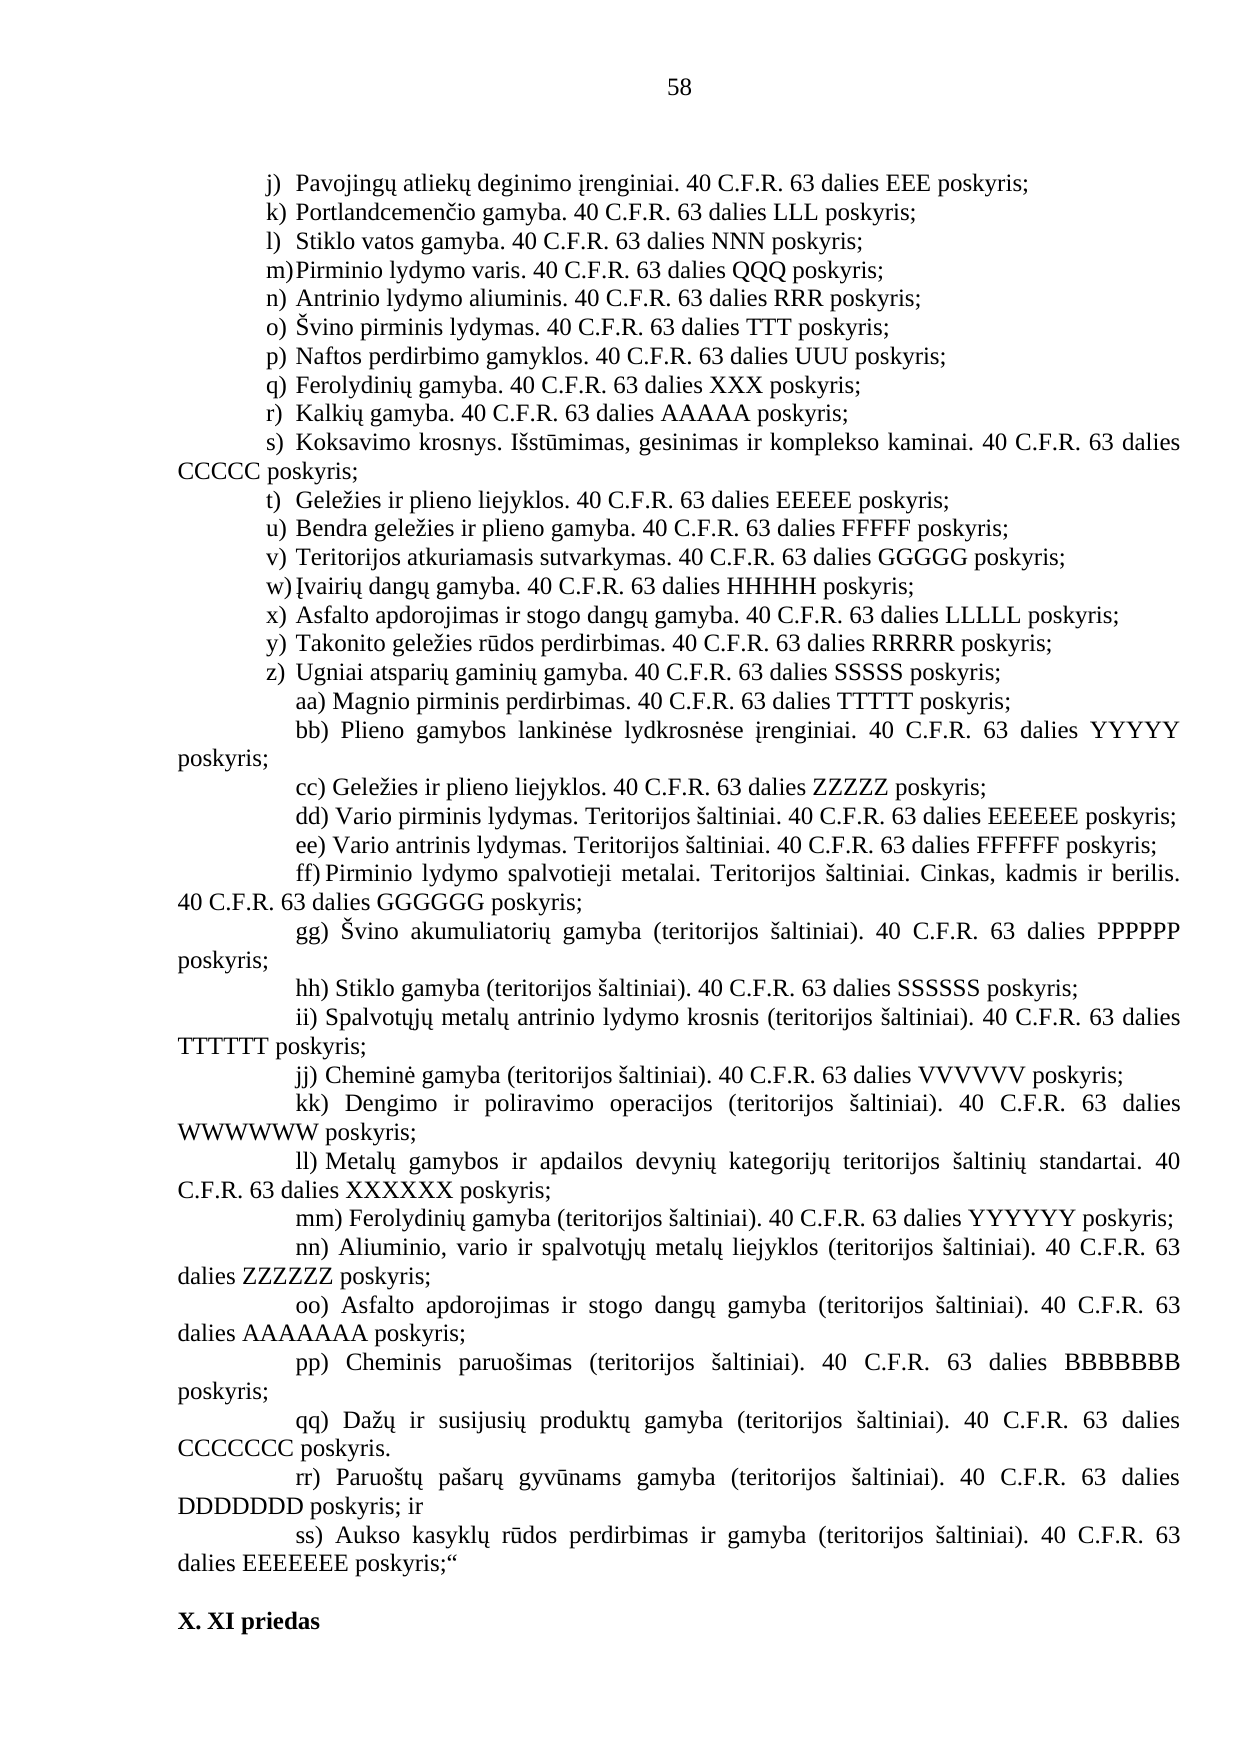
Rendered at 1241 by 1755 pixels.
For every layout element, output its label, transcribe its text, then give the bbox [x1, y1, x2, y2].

text gg) Švino akumuliatorių gamyba (teritorijos šaltiniai). 40 C.F.R. 63 dalies PPPPPP poskyris; [177, 916, 1181, 973]
text w) Įvairių dangų gamyba. 40 C.F.R. 63 dalies HHHHH poskyris; [177, 571, 1181, 600]
text l) Stiklo vatos gamyba. 40 C.F.R. 63 dalies NNN poskyris; [177, 226, 1181, 255]
text kk) Dengimo ir poliravimo operacijos (teritorijos šaltiniai). 40 C.F.R. 63 dalies WWWWWW poskyris; [177, 1088, 1181, 1146]
text j) Pavojingų atliekų deginimo įrenginiai. 40 C.F.R. 63 dalies EEE poskyris; [177, 168, 1181, 197]
text ee) Vario antrinis lydymas. Teritorijos šaltiniai. 40 C.F.R. 63 dalies FFFFFF poskyris; [177, 830, 1181, 858]
text oo) Asfalto apdorojimas ir stogo dangų gamyba (teritorijos šaltiniai). 40 C.F.R. 63 dalies AAAAAAA poskyris; [177, 1290, 1181, 1347]
text nn) Aliuminio, vario ir spalvotųjų metalų liejyklos (teritorijos šaltiniai). 40 C.F.R. 63 dalies ZZZZZZ poskyris; [177, 1232, 1181, 1290]
text u) Bendra geležies ir plieno gamyba. 40 C.F.R. 63 dalies FFFFF poskyris; [177, 513, 1181, 542]
text hh) Stiklo gamyba (teritorijos šaltiniai). 40 C.F.R. 63 dalies SSSSSS poskyris; [177, 973, 1181, 1002]
text n) Antrinio lydymo aliuminis. 40 C.F.R. 63 dalies RRR poskyris; [177, 283, 1181, 312]
text X. XI priedas [177, 1606, 1181, 1635]
text rr) Paruoštų pašarų gyvūnams gamyba (teritorijos šaltiniai). 40 C.F.R. 63 dalies DDDDDDD poskyris; ir [177, 1462, 1181, 1520]
text ss) Aukso kasyklų rūdos perdirbimas ir gamyba (teritorijos šaltiniai). 40 C.F.R. 63 dalies EEEEEEE poskyris;“ [177, 1520, 1181, 1577]
text y) Takonito geležies rūdos perdirbimas. 40 C.F.R. 63 dalies RRRRR poskyris; [177, 628, 1181, 657]
text ff) Pirminio lydymo spalvotieji metalai. Teritorijos šaltiniai. Cinkas, kadmis ir berilis. 40 C.F.R. 63 dalies GGGGGG poskyris; [177, 858, 1181, 916]
text aa) Magnio pirminis perdirbimas. 40 C.F.R. 63 dalies TTTTT poskyris; [177, 686, 1181, 715]
text jj) Cheminė gamyba (teritorijos šaltiniai). 40 C.F.R. 63 dalies VVVVVV poskyris; [177, 1060, 1181, 1088]
text cc) Geležies ir plieno liejyklos. 40 C.F.R. 63 dalies ZZZZZ poskyris; [177, 772, 1181, 801]
text pp) Cheminis paruošimas (teritorijos šaltiniai). 40 C.F.R. 63 dalies BBBBBBB poskyris; [177, 1347, 1181, 1405]
text p) Naftos perdirbimo gamyklos. 40 C.F.R. 63 dalies UUU poskyris; [177, 341, 1181, 370]
text ii) Spalvotųjų metalų antrinio lydymo krosnis (teritorijos šaltiniai). 40 C.F.R. 63 dalies TTTTTT poskyris; [177, 1002, 1181, 1060]
text r) Kalkių gamyba. 40 C.F.R. 63 dalies AAAAA poskyris; [177, 398, 1181, 427]
text x) Asfalto apdorojimas ir stogo dangų gamyba. 40 C.F.R. 63 dalies LLLLL poskyris; [177, 600, 1181, 628]
text mm) Ferolydinių gamyba (teritorijos šaltiniai). 40 C.F.R. 63 dalies YYYYYY poskyris; [177, 1203, 1181, 1232]
text q) Ferolydinių gamyba. 40 C.F.R. 63 dalies XXX poskyris; [177, 370, 1181, 398]
text bb) Plieno gamybos lankinėse lydkrosnėse įrenginiai. 40 C.F.R. 63 dalies YYYYY poskyris; [177, 715, 1181, 772]
text ll) Metalų gamybos ir apdailos devynių kategorijų teritorijos šaltinių standartai. 40 C.F.R. 63 dalies XXXXXX poskyris; [177, 1146, 1181, 1203]
text m) Pirminio lydymo varis. 40 C.F.R. 63 dalies QQQ poskyris; [177, 255, 1181, 283]
text t) Geležies ir plieno liejyklos. 40 C.F.R. 63 dalies EEEEE poskyris; [177, 485, 1181, 513]
text o) Švino pirminis lydymas. 40 C.F.R. 63 dalies TTT poskyris; [177, 312, 1181, 341]
text k) Portlandcemenčio gamyba. 40 C.F.R. 63 dalies LLL poskyris; [177, 197, 1181, 226]
text v) Teritorijos atkuriamasis sutvarkymas. 40 C.F.R. 63 dalies GGGGG poskyris; [177, 542, 1181, 571]
text s) Koksavimo krosnys. Išstūmimas, gesinimas ir komplekso kaminai. 40 C.F.R. 63 dalies CCCCC poskyris; [177, 427, 1181, 485]
text dd) Vario pirminis lydymas. Teritorijos šaltiniai. 40 C.F.R. 63 dalies EEEEEE poskyris; [177, 801, 1181, 830]
text z) Ugniai atsparių gaminių gamyba. 40 C.F.R. 63 dalies SSSSS poskyris; [177, 657, 1181, 686]
text qq) Dažų ir susijusių produktų gamyba (teritorijos šaltiniai). 40 C.F.R. 63 dalies CCCCCCC poskyris. [177, 1405, 1181, 1462]
